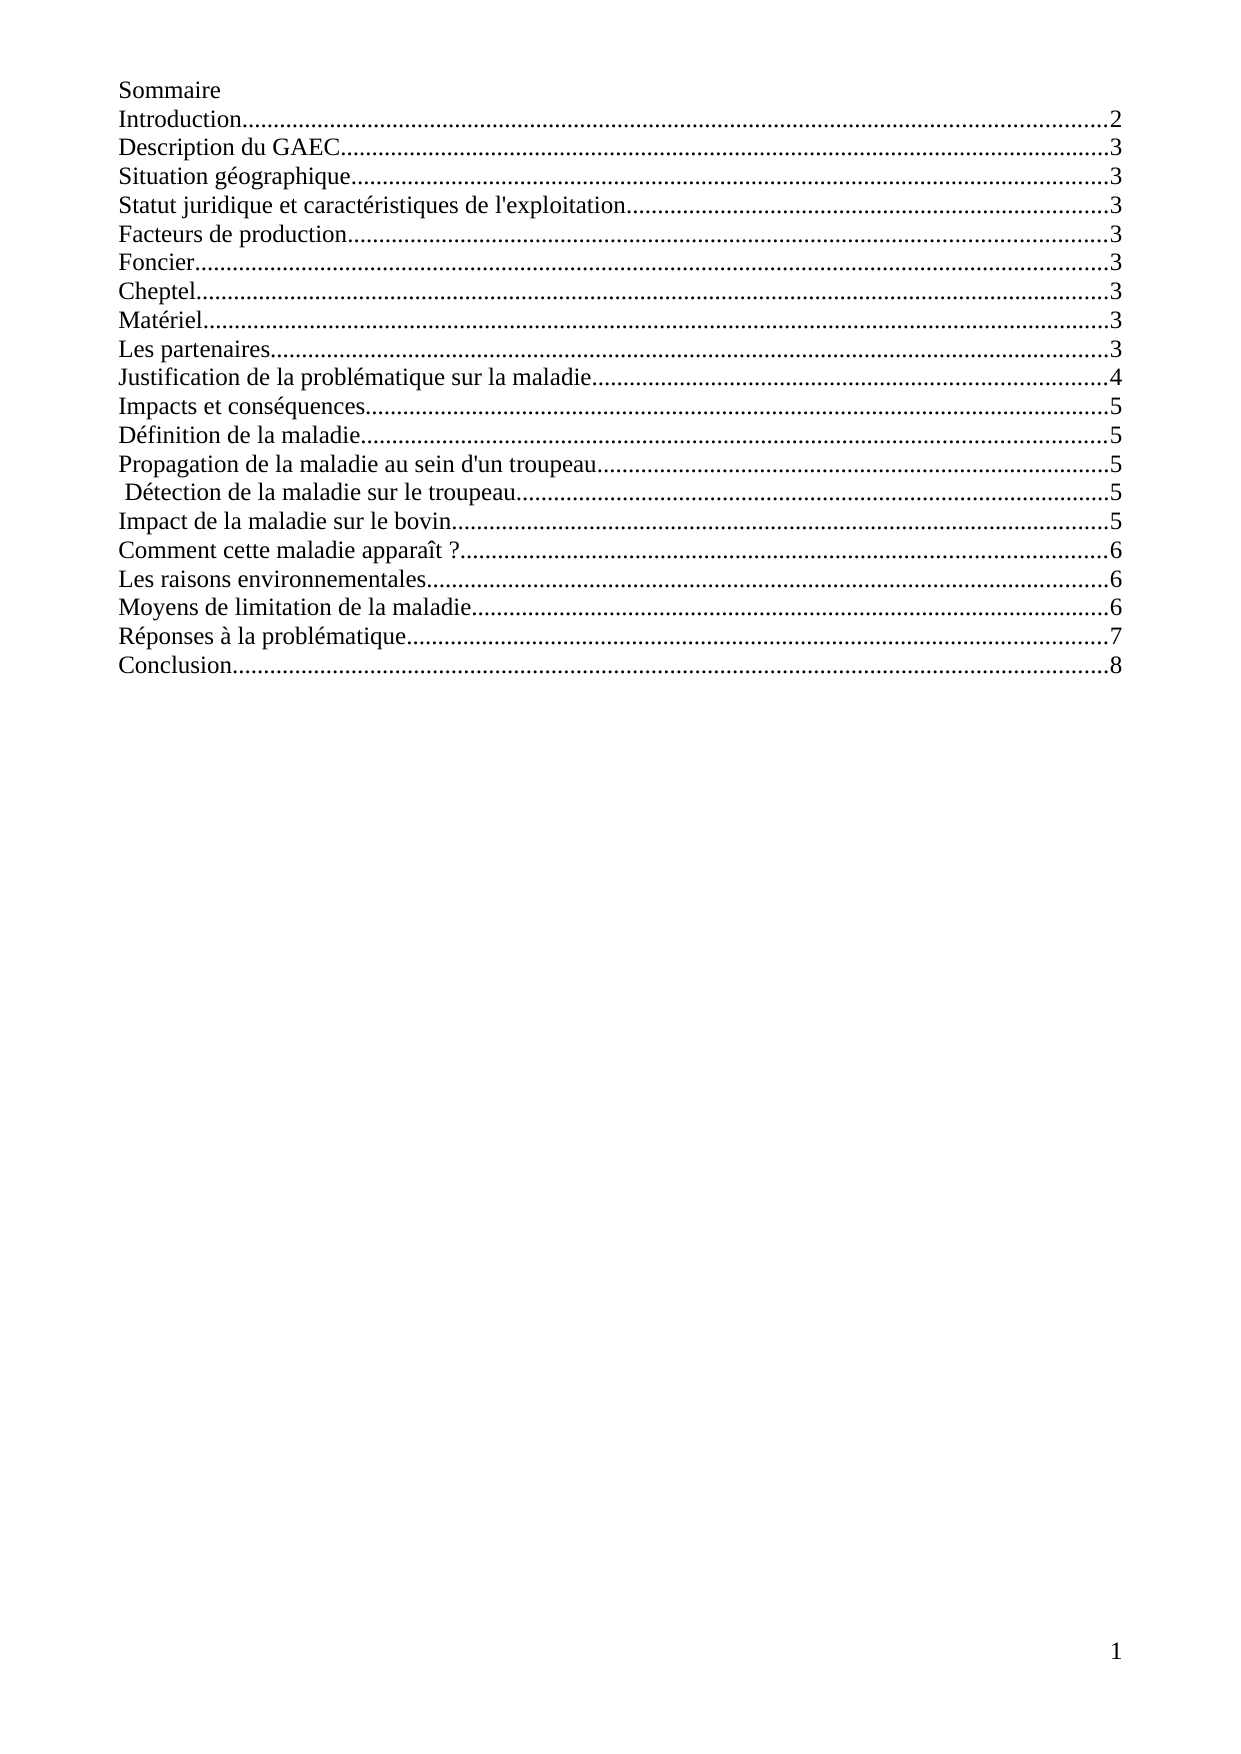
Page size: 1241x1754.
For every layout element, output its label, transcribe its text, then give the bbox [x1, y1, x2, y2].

text Matériel 3 [118, 305, 1122, 334]
text Impacts et conséquences 5 [118, 391, 1122, 420]
text Définition de la maladie 5 [118, 420, 1122, 449]
text Réponses à la problématique 7 [118, 621, 1122, 650]
text Description du GAEC 3 [118, 132, 1122, 161]
text Foncier 3 [118, 247, 1122, 276]
text Moyens de limitation de la maladie 6 [118, 592, 1122, 621]
text Situation géographique 3 [118, 161, 1122, 190]
text Les raisons environnementales 6 [118, 564, 1122, 592]
text Facteurs de production 3 [118, 219, 1122, 247]
text Conclusion 8 [118, 650, 1122, 679]
text Propagation de la maladie au sein d'un troupeau 5 [118, 449, 1122, 477]
text Sommaire [118, 75, 1122, 104]
text Introduction 2 [118, 104, 1122, 132]
text Impact de la maladie sur le bovin 5 [118, 506, 1122, 535]
text Détection de la maladie sur le troupeau 5 [118, 477, 1122, 506]
text Cheptel 3 [118, 276, 1122, 305]
text Justification de la problématique sur la maladie 4 [118, 362, 1122, 391]
text Comment cette maladie apparaît ? 6 [118, 535, 1122, 564]
text Les partenaires 3 [118, 334, 1122, 362]
text Statut juridique et caractéristiques de l'exploitation 3 [118, 190, 1122, 219]
